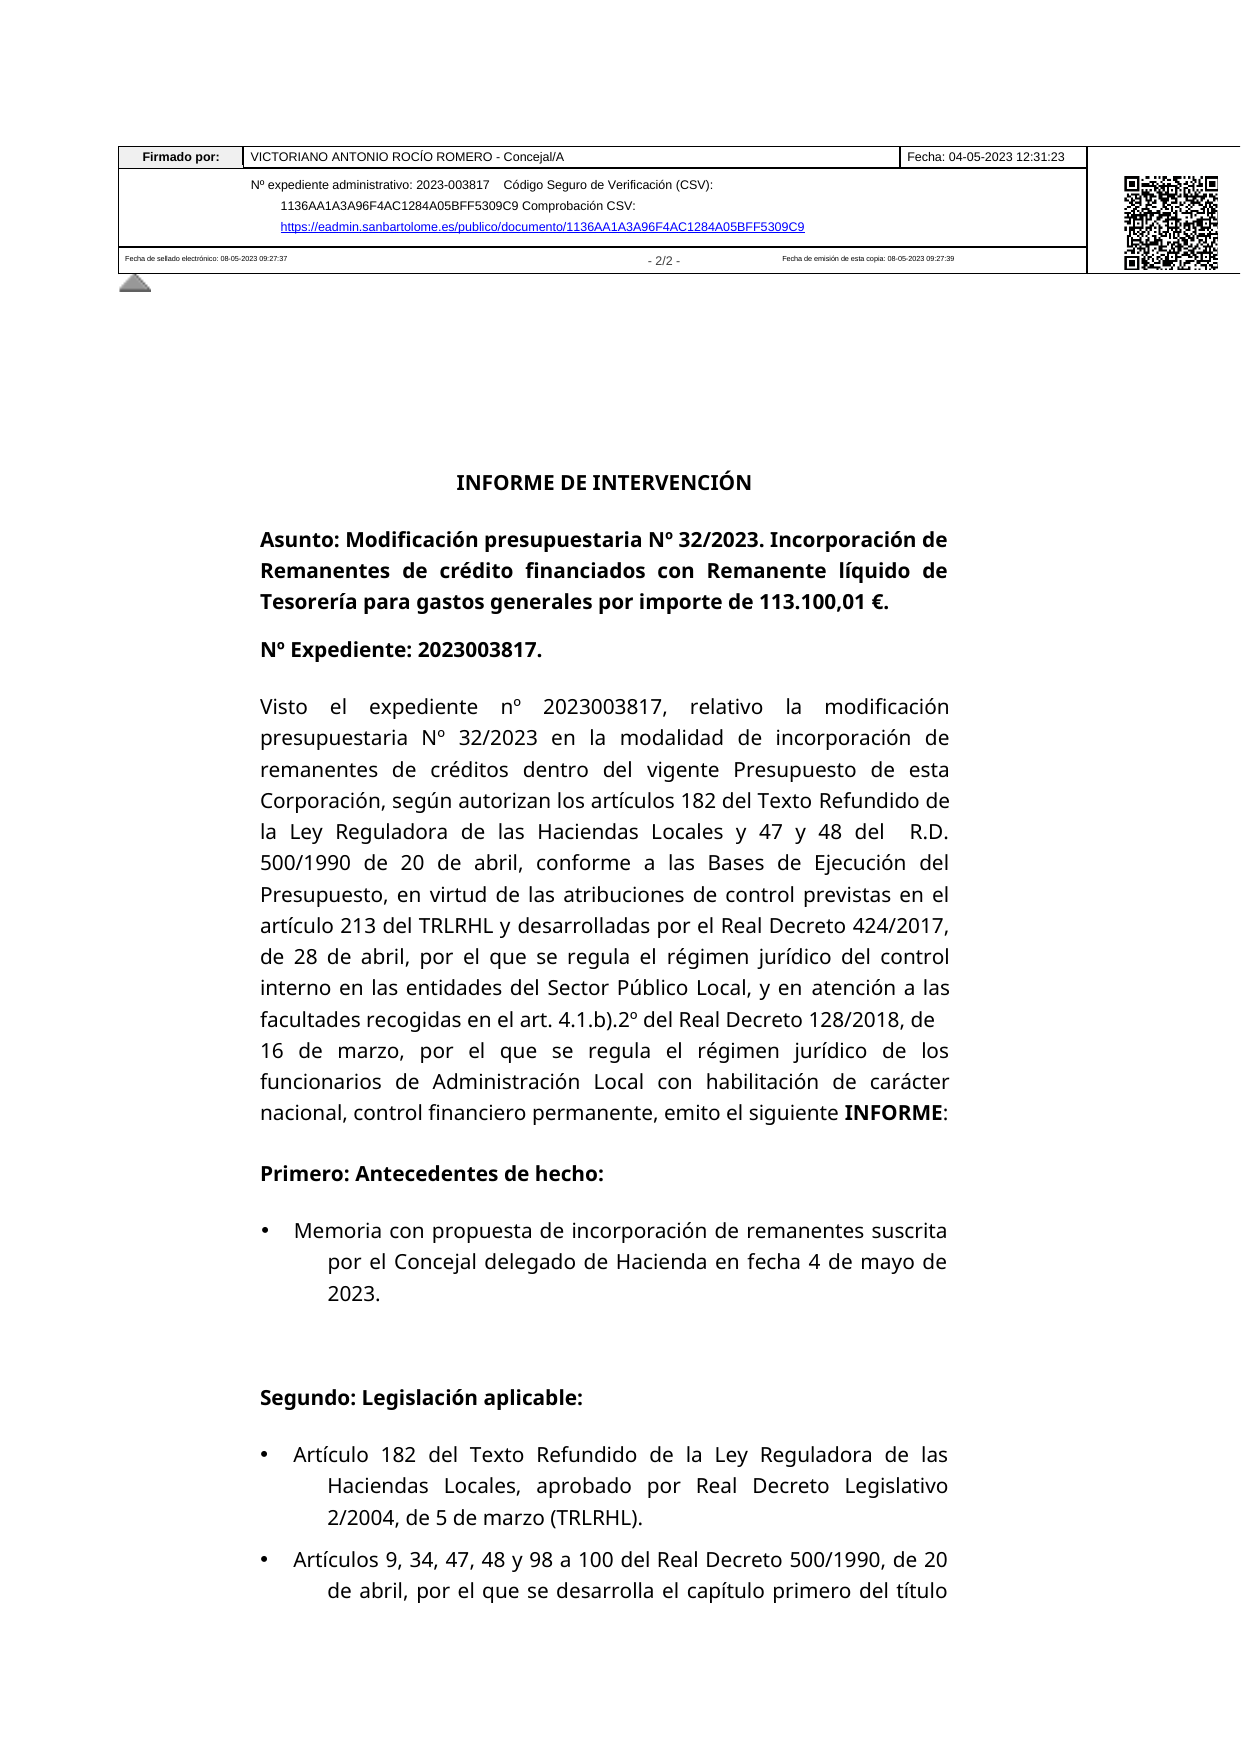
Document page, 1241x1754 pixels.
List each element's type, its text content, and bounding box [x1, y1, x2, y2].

table_header [1088, 147, 1240, 273]
text Visto el expediente nº 2023003817, relativo la modificación presupuestaria Nº 32/2023 en la modalidad de incorporación de remanentes de créditos dentro del vigente Presupuesto de esta Corporación, según autorizan los artículos 182 del Texto Refundido de la Ley Reguladora de las Haciendas Locales y 47 y 48 del R.D. 500/1990 de 20 de abril, conforme a las Bases de Ejecución del Presupuesto, en virtud de las atribuciones de control previstas en el artículo 213 del TRLRHL y desarrolladas por el Real Decreto 424/2017, de 28 de abril, por el que se regula el régimen jurídico del control interno en las entidades del Sector Público Local, y en atención a las facultades recogidas en el art. 4.1.b).2º del Real Decreto 128/2018, de [260, 692, 950, 1033]
table_cell Fecha de sellado electrónico: 08-05-2023 09:27:37 - 2/2 - Fecha de emisión de esta copia: 08-05-2023 09:27:39 [119, 248, 1086, 273]
table_cell Nº expediente administrativo: 2023-003817 Código Seguro de Verificación (CSV): 1136AA1A3A96F4AC1284A05BFF5309C9 Comprobación CSV: https://eadmin.sanbartolome.es/publico/documento/1136AA1A3A96F4AC1284A05BFF5309C9 [119, 169, 1086, 246]
text Segundo: Legislación aplicable: [260, 1383, 1122, 1412]
table_header Firmado por: [119, 147, 242, 165]
text Asunto: Modificación presupuestaria Nº 32/2023. Incorporación de Remanentes de crédito financiados con Remanente líquido de Tesorería para gastos generales por importe de 113.100,01 €. [260, 525, 948, 616]
text INFORME DE INTERVENCIÓN [260, 468, 949, 496]
text 16 de marzo, por el que se regula el régimen jurídico de los funcionarios de Administración Local con habilitación de carácter nacional, control financiero permanente, emito el siguiente INFORME: [260, 1036, 950, 1127]
list Artículos 9, 34, 47, 48 y 98 a 100 del Real Decreto 500/1990, de 20 de abril, por el que se desarrolla el capítulo primero del título [260, 1545, 948, 1605]
list Memoria con propuesta de incorporación de remanentes suscrita por el Concejal delegado de Hacienda en fecha 4 de mayo de 2023. [261, 1216, 948, 1307]
text Primero: Antecedentes de hecho: [260, 1159, 1122, 1187]
table_header Fecha: 04-05-2023 12:31:23 [901, 147, 1086, 167]
table_header VICTORIANO ANTONIO ROCÍO ROMERO - Concejal/A [244, 147, 899, 167]
list Artículo 182 del Texto Refundido de la Ley Reguladora de las Haciendas Locales, aprobado por Real Decreto Legislativo 2/2004, de 5 de marzo (TRLRHL). [260, 1440, 949, 1531]
text Nº Expediente: 2023003817. [260, 636, 1122, 664]
